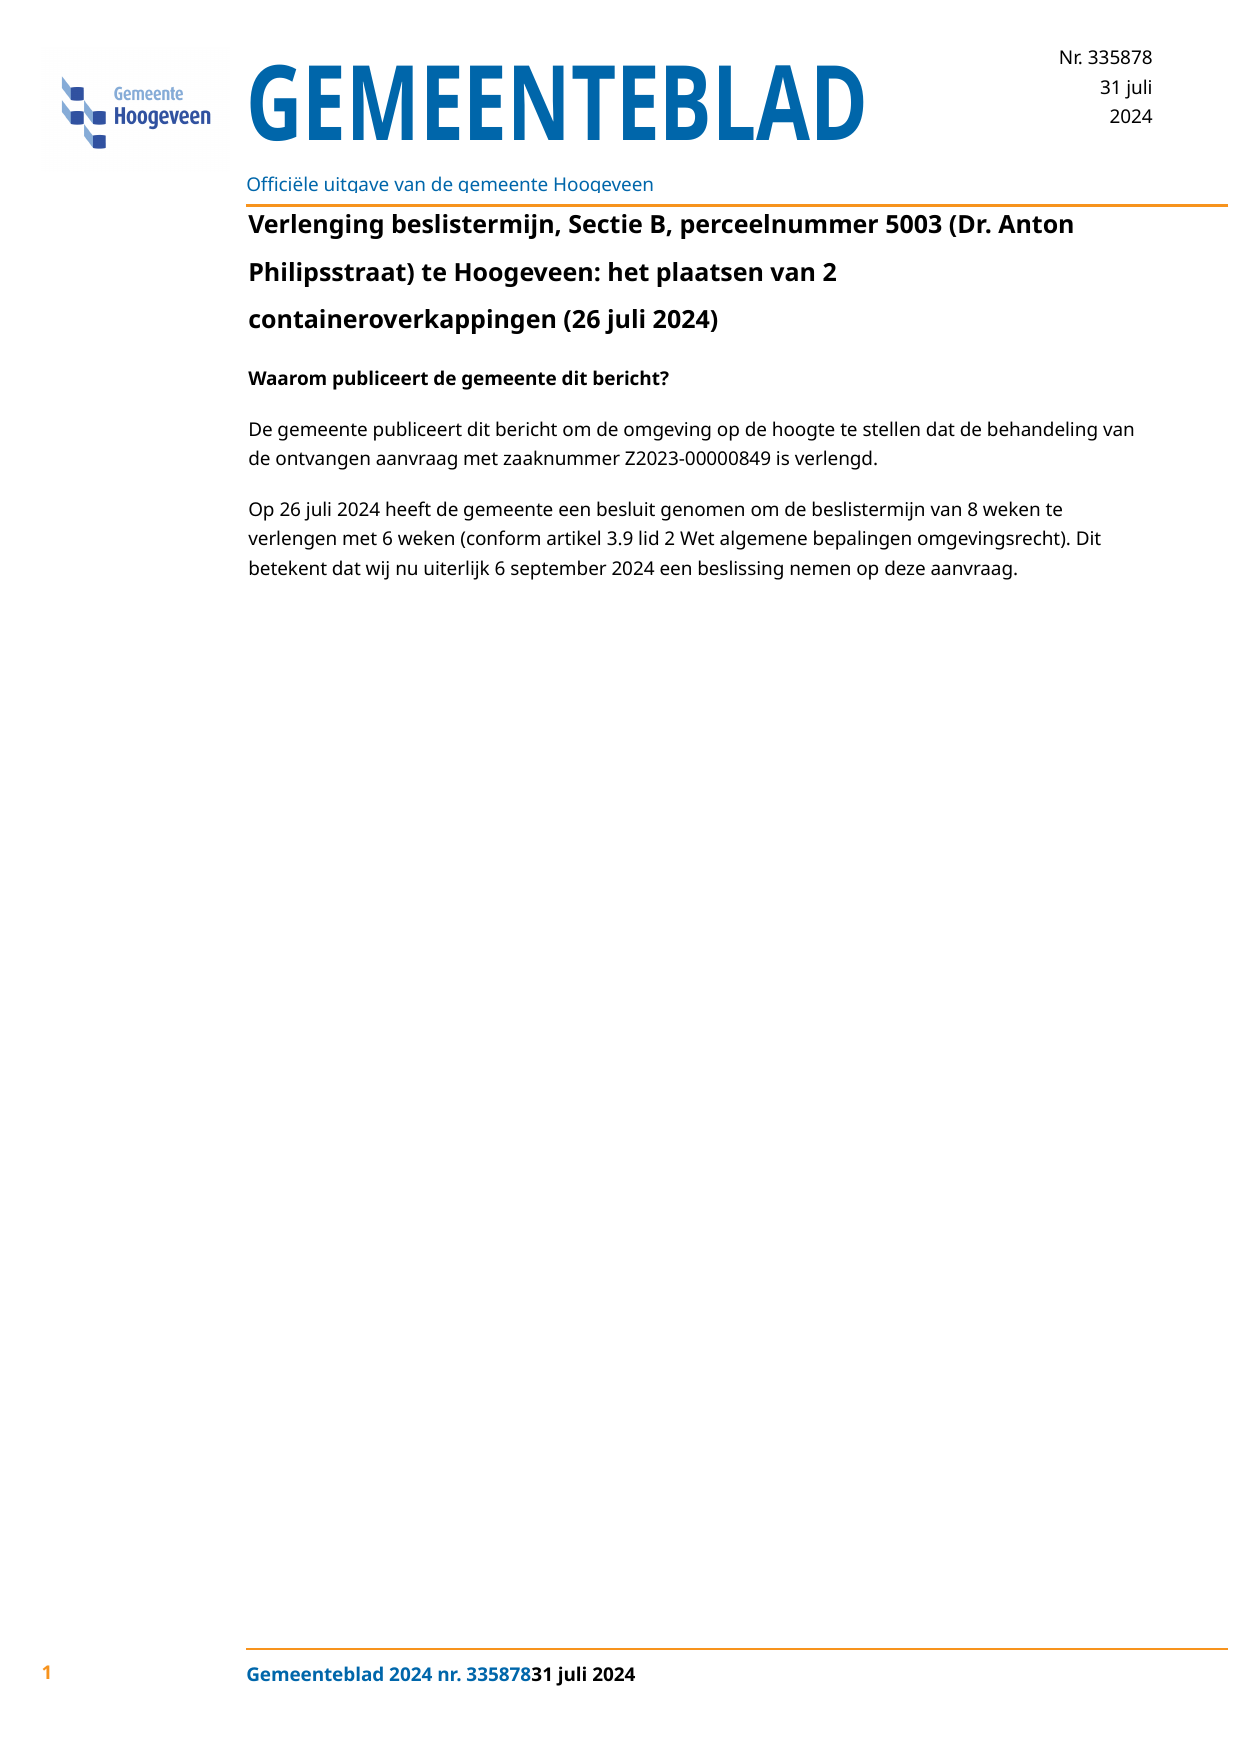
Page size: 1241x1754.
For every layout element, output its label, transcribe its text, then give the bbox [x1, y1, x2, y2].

text Verlenging beslistermijn, Sectie B, perceelnummer 5003 (Dr. Anton Philipsstraat) te Hoogeveen: het plaatsen van 2 containeroverkappingen (26 juli 2024) [248, 207, 1152, 336]
text De gemeente publiceert dit bericht om de omgeving op de hoogte te stellen dat de behandeling van de ontvangen aanvraag met zaaknummer Z2023-00000849 is verlengd. [248, 416, 1152, 471]
picture [41, 47, 231, 172]
text Op 26 juli 2024 heeft de gemeente een besluit genomen om de beslistermijn van 8 weken te verlengen met 6 weken (conform artikel 3.9 lid 2 Wet algemene bepalingen omgevingsrecht). Dit betekent dat wij nu uiterlijk 6 september 2024 een beslissing nemen op deze aanvraag. [248, 496, 1152, 581]
text Waarom publiceert de gemeente dit bericht? [248, 366, 1152, 391]
